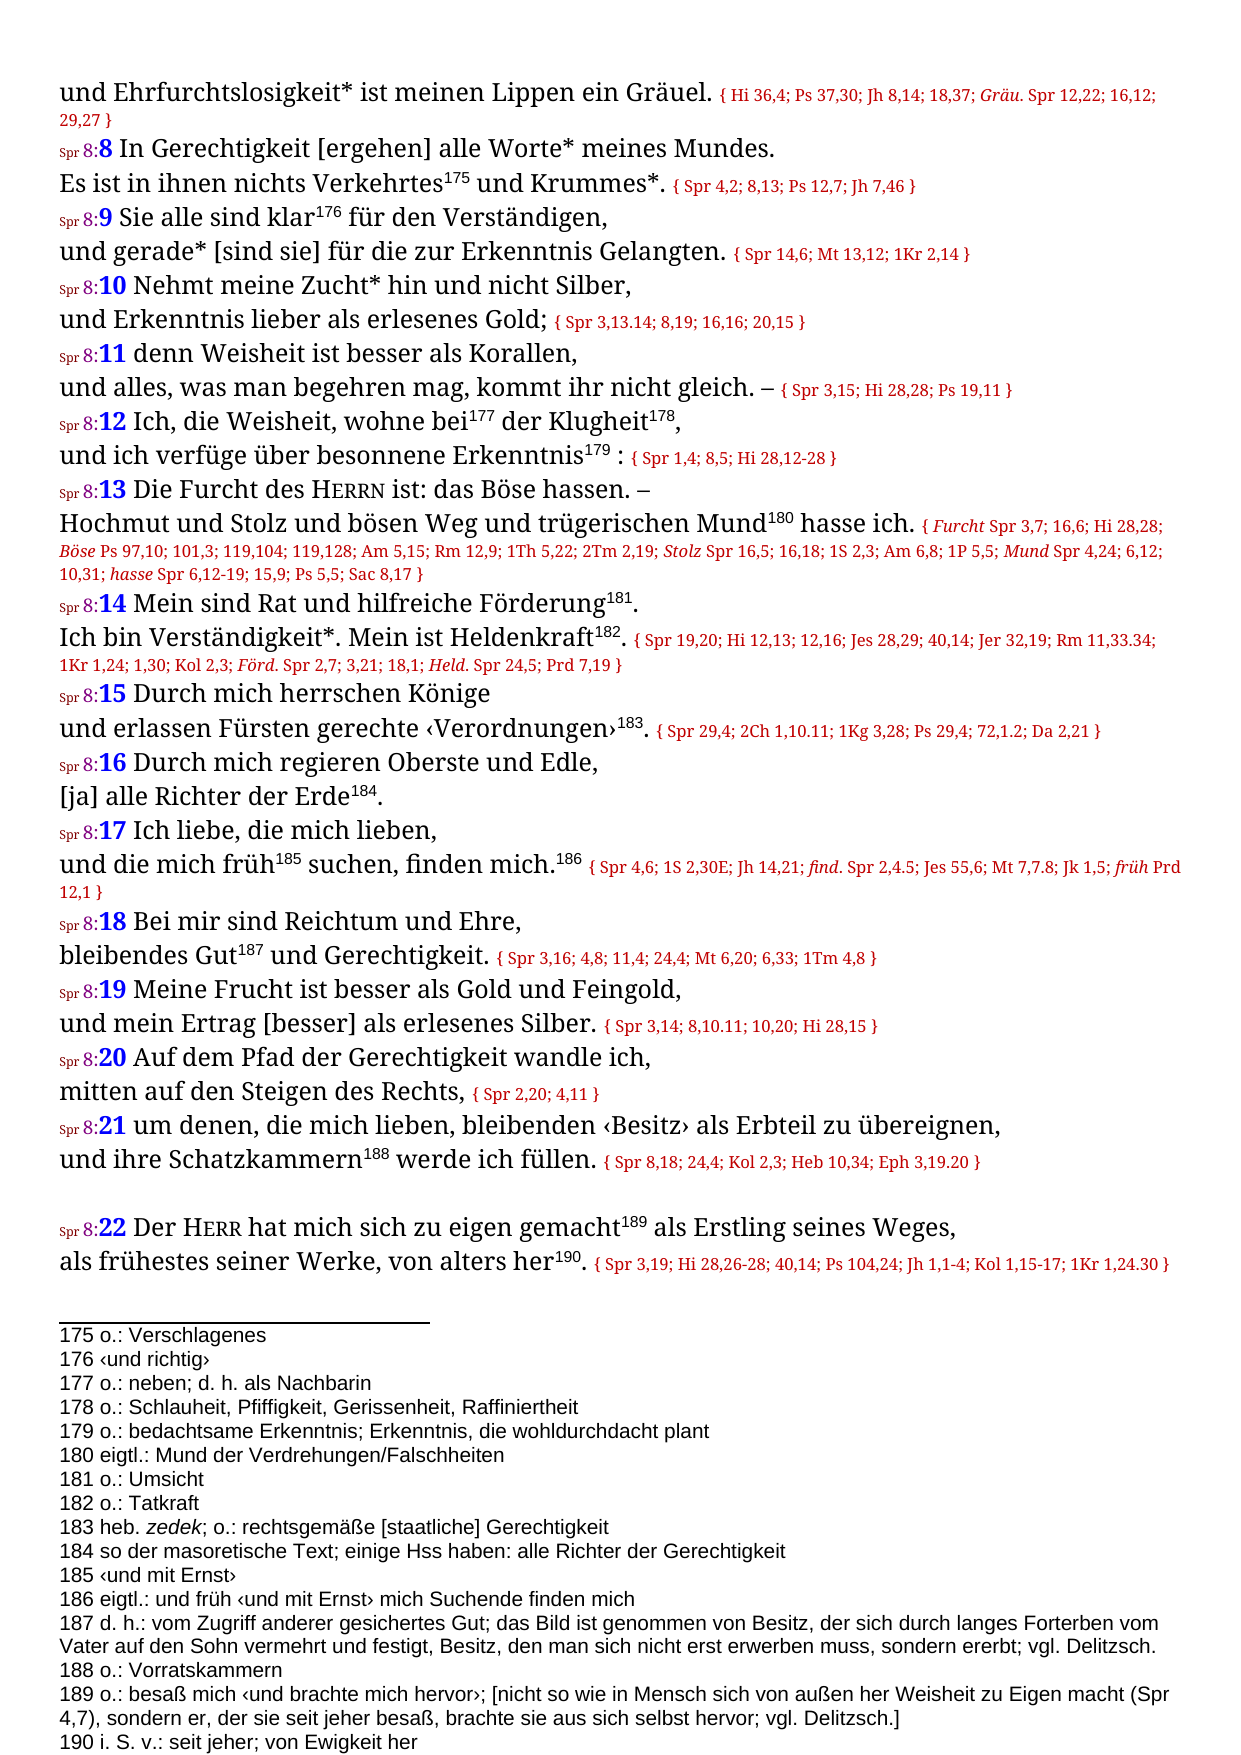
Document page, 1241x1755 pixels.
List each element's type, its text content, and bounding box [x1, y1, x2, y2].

text o.: neben; d. h. als Nachbarin [59, 1371, 1181, 1395]
text und mein Ertrag [besser] als erlesenes Silber. { Spr 3,14; 8,10.11; 10,20; Hi 28,15 } [59, 1005, 1181, 1039]
text o.: Umsicht [59, 1467, 1181, 1491]
text bleibendes Gut und Gerechtigkeit. { Spr 3,16; 4,8; 11,4; 24,4; Mt 6,20; 6,33; 1Tm 4,8 } [59, 937, 1181, 971]
text Spr 8:22 Der Herr hat mich sich zu eigen gemacht als Erstling seines Weges, [59, 1210, 1181, 1244]
text Es ist in ihnen nichts Verkehrtes und Krummes*. { Spr 4,2; 8,13; Ps 12,7; Jh 7,46 } [59, 165, 1181, 199]
text Spr 8:14 Mein sind Rat und hilfreiche Förderung. [59, 585, 1181, 619]
text ‹und mit Ernst› [59, 1562, 1181, 1586]
text und Erkenntnis lieber als erlesenes Gold; { Spr 3,13.14; 8,19; 16,16; 20,15 } [59, 301, 1181, 336]
text o.: Verschlagenes [59, 1323, 1181, 1347]
text o.: besaß mich ‹und brachte mich hervor›; [nicht so wie in Mensch sich von außen her Weisheit zu Eigen macht (Spr 4,7), sondern er, der sie seit jeher besaß, brachte sie aus sich selbst hervor; vgl. Delitzsch.] [59, 1682, 1181, 1730]
text so der masoretische Text; einige Hss haben: alle Richter der Gerechtigkeit [59, 1538, 1181, 1562]
text o.: Vorratskammern [59, 1658, 1181, 1682]
text eigtl.: Mund der Verdrehungen/Falschheiten [59, 1443, 1181, 1467]
text Spr 8:10 Nehmt meine Zucht* hin und nicht Silber, [59, 267, 1181, 301]
text [ja] alle Richter der Erde. [59, 778, 1181, 812]
text d. h.: vom Zugriff anderer gesichertes Gut; das Bild ist genommen von Besitz, der sich durch langes Forterben vom Vater auf den Sohn vermehrt und festigt, Besitz, den man sich nicht erst erwerben muss, sondern ererbt; vgl. Delitzsch. [59, 1610, 1181, 1658]
text o.: Tatkraft [59, 1491, 1181, 1514]
text und erlassen Fürsten gerechte ‹Verordnungen›. { Spr 29,4; 2Ch 1,10.11; 1Kg 3,28; Ps 29,4; 72,1.2; Da 2,21 } [59, 710, 1181, 744]
text und alles, was man begehren mag, kommt ihr nicht gleich. – { Spr 3,15; Hi 28,28; Ps 19,11 } [59, 369, 1181, 404]
text heb. zedek; o.: rechtsgemäße [staatliche] Gerechtigkeit [59, 1514, 1181, 1538]
text Spr 8:20 Auf dem Pfad der Gerechtigkeit wandle ich, [59, 1039, 1181, 1073]
text o.: bedachtsame Erkenntnis; Erkenntnis, die wohldurchdacht plant [59, 1419, 1181, 1443]
text mitten auf den Steigen des Rechts, { Spr 2,20; 4,11 } [59, 1073, 1181, 1108]
text Spr 8:21 um denen, die mich lieben, bleibenden ‹Besitz› als Erbteil zu übereignen, [59, 1108, 1181, 1142]
text Ich bin Verständigkeit*. Mein ist Heldenkraft. { Spr 19,20; Hi 12,13; 12,16; Jes 28,29; 40,14; Jer 32,19; Rm 11,33.34; 1Kr 1,24; 1,30; Kol 2,3; Förd. Spr 2,7; 3,21; 18,1; Held. Spr 24,5; Prd 7,19 } [59, 619, 1181, 676]
text Spr 8:8 In Gerechtigkeit [ergehen] alle Worte* meines Mundes. [59, 131, 1181, 165]
text Spr 8:11 denn Weisheit ist besser als Korallen, [59, 336, 1181, 369]
text und ich verfüge über besonnene Erkenntnis : { Spr 1,4; 8,5; Hi 28,12-28 } [59, 438, 1181, 472]
text Spr 8:12 Ich, die Weisheit, wohne bei der Klugheit, [59, 404, 1181, 438]
text und gerade* [sind sie] für die zur Erkenntnis Gelangten. { Spr 14,6; Mt 13,12; 1Kr 2,14 } [59, 233, 1181, 267]
text und ihre Schatzkammern werde ich füllen. { Spr 8,18; 24,4; Kol 2,3; Heb 10,34; Eph 3,19.20 } [59, 1142, 1181, 1176]
text und Ehrfurchtslosigkeit* ist meinen Lippen ein Gräuel. { Hi 36,4; Ps 37,30; Jh 8,14; 18,37; Gräu. Spr 12,22; 16,12; 29,27 } [59, 74, 1181, 131]
text ‹und richtig› [59, 1347, 1181, 1371]
text als frühestes seiner Werke, von alters her. { Spr 3,19; Hi 28,26-28; 40,14; Ps 104,24; Jh 1,1-4; Kol 1,15-17; 1Kr 1,24.30 } [59, 1244, 1181, 1278]
text Spr 8:18 Bei mir sind Reichtum und Ehre, [59, 903, 1181, 937]
text Hochmut und Stolz und bösen Weg und trügerischen Mund hasse ich. { Furcht Spr 3,7; 16,6; Hi 28,28; Böse Ps 97,10; 101,3; 119,104; 119,128; Am 5,15; Rm 12,9; 1Th 5,22; 2Tm 2,19; Stolz Spr 16,5; 16,18; 1S 2,3; Am 6,8; 1P 5,5; Mund Spr 4,24; 6,12; 10,31; hasse Spr 6,12-19; 15,9; Ps 5,5; Sac 8,17 } [59, 506, 1181, 585]
text Spr 8:9 Sie alle sind klar für den Verständigen, [59, 199, 1181, 233]
text Spr 8:17 Ich liebe, die mich lieben, [59, 812, 1181, 846]
text Spr 8:13 Die Furcht des Herrn ist: das Böse hassen. – [59, 472, 1181, 506]
text o.: Schlauheit, Pfiffigkeit, Gerissenheit, Raffiniertheit [59, 1395, 1181, 1419]
text Spr 8:16 Durch mich regieren Oberste und Edle, [59, 744, 1181, 778]
text i. S. v.: seit jeher; von Ewigkeit her [59, 1730, 1181, 1754]
text Spr 8:15 Durch mich herrschen Könige [59, 676, 1181, 710]
text Spr 8:19 Meine Frucht ist besser als Gold und Feingold, [59, 971, 1181, 1005]
text eigtl.: und früh ‹und mit Ernst› mich Suchende finden mich [59, 1586, 1181, 1610]
text und die mich früh suchen, finden mich. { Spr 4,6; 1S 2,30E; Jh 14,21; find. Spr 2,4.5; Jes 55,6; Mt 7,7.8; Jk 1,5; früh Prd 12,1 } [59, 846, 1181, 903]
